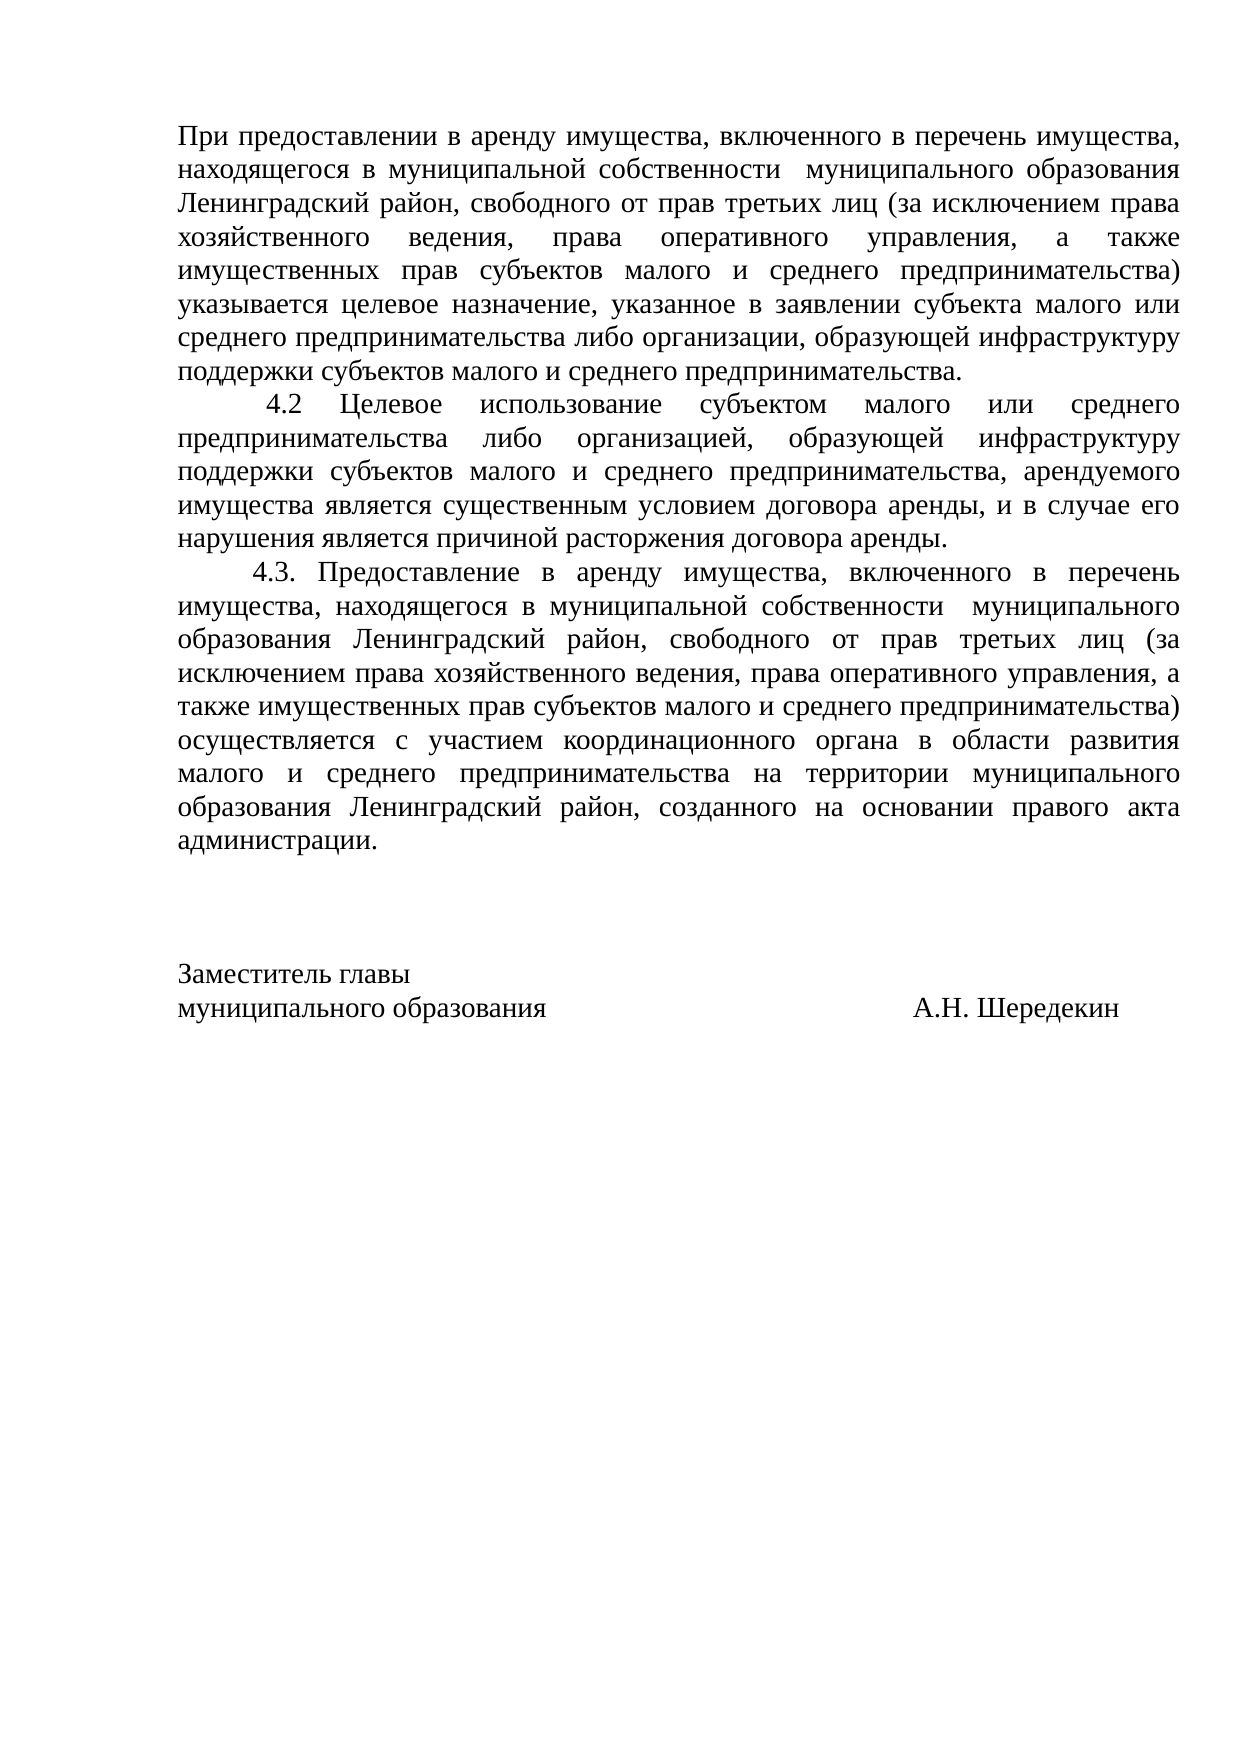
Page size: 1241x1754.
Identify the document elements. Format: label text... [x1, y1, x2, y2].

text 4.3. Предоставление в аренду имущества, включенного в перечень имущества, находящегося в муниципальной собственности муниципального образования Ленинградский район, свободного от прав третьих лиц (за исключением права хозяйственного ведения, права оперативного управления, а также имущественных прав субъектов малого и среднего предпринимательства) осуществляется с участием координационного органа в области развития малого и среднего предпринимательства на территории муниципального образования Ленинградский район, созданного на основании правого акта администрации. [177, 554, 1181, 856]
text муниципального образования А.Н. Шередекин [177, 990, 1181, 1024]
text При предоставлении в аренду имущества, включенного в перечень имущества, находящегося в муниципальной собственности муниципального образования Ленинградский район, свободного от прав третьих лиц (за исключением права хозяйственного ведения, права оперативного управления, а также имущественных прав субъектов малого и среднего предпринимательства) указывается целевое назначение, указанное в заявлении субъекта малого или среднего предпринимательства либо организации, образующей инфраструктуру поддержки субъектов малого и среднего предпринимательства. [177, 118, 1181, 386]
text Заместитель главы [177, 957, 1181, 990]
text 4.2 Целевое использование субъектом малого или среднего предпринимательства либо организацией, образующей инфраструктуру поддержки субъектов малого и среднего предпринимательства, арендуемого имущества является существенным условием договора аренды, и в случае его нарушения является причиной расторжения договора аренды. [177, 386, 1181, 554]
